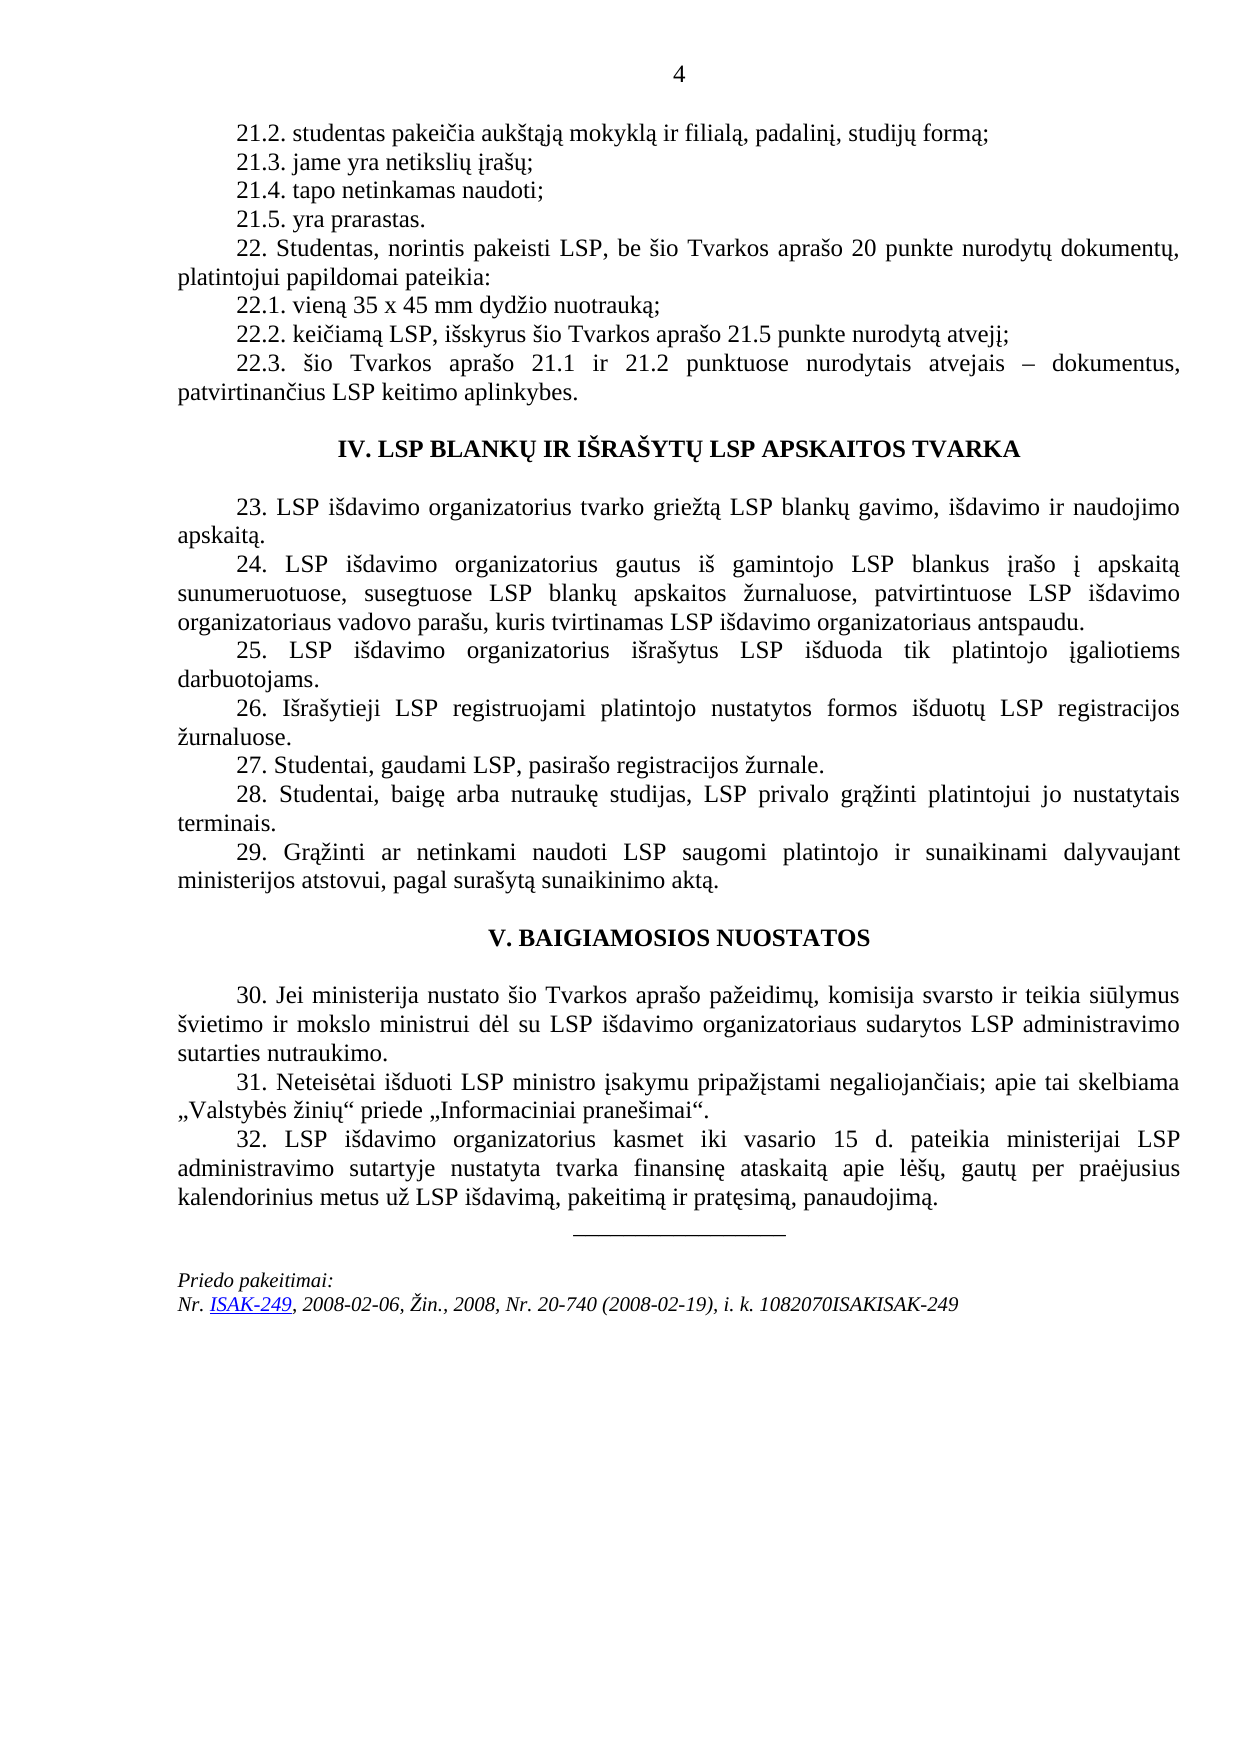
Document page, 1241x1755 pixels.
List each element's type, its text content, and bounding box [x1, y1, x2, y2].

text 32. LSP išdavimo organizatorius kasmet iki vasario 15 d. pateikia ministerijai LSP administravimo sutartyje nustatyta tvarka finansinę ataskaitą apie lėšų, gautų per praėjusius kalendorinius metus už LSP išdavimą, pakeitimą ir pratęsimą, panaudojimą. [177, 1124, 1181, 1211]
text Priedo pakeitimai: [177, 1268, 1181, 1292]
text 24. LSP išdavimo organizatorius gautus iš gamintojo LSP blankus įrašo į apskaitą sunumeruotuose, susegtuose LSP blankų apskaitos žurnaluose, patvirtintuose LSP išdavimo organizatoriaus vadovo parašu, kuris tvirtinamas LSP išdavimo organizatoriaus antspaudu. [177, 549, 1181, 636]
text 29. Grąžinti ar netinkami naudoti LSP saugomi platintojo ir sunaikinami dalyvaujant ministerijos atstovui, pagal surašytą sunaikinimo aktą. [177, 837, 1181, 894]
text V. BAIGIAMOSIOS NUOSTATOS [177, 923, 1181, 952]
text 22.1. vieną 35 x 45 mm dydžio nuotrauką; [177, 291, 1181, 319]
text 21.3. jame yra netikslių įrašų; [177, 147, 1181, 176]
text 22. Studentas, norintis pakeisti LSP, be šio Tvarkos aprašo 20 punkte nurodytų dokumentų, platintojui papildomai pateikia: [177, 233, 1181, 291]
text 27. Studentai, gaudami LSP, pasirašo registracijos žurnale. [177, 751, 1181, 779]
text _________________ [177, 1211, 1181, 1239]
text 28. Studentai, baigę arba nutraukę studijas, LSP privalo grąžinti platintojui jo nustatytais terminais. [177, 779, 1181, 837]
text 21.4. tapo netinkamas naudoti; [177, 176, 1181, 204]
text 26. Išrašytieji LSP registruojami platintojo nustatytos formos išduotų LSP registracijos žurnaluose. [177, 693, 1181, 751]
text 22.2. keičiamą LSP, išskyrus šio Tvarkos aprašo 21.5 punkte nurodytą atvejį; [177, 319, 1181, 348]
text 23. LSP išdavimo organizatorius tvarko griežtą LSP blankų gavimo, išdavimo ir naudojimo apskaitą. [177, 492, 1181, 549]
text 30. Jei ministerija nustato šio Tvarkos aprašo pažeidimų, komisija svarsto ir teikia siūlymus švietimo ir mokslo ministrui dėl su LSP išdavimo organizatoriaus sudarytos LSP administravimo sutarties nutraukimo. [177, 981, 1181, 1067]
text 21.5. yra prarastas. [177, 204, 1181, 233]
text 31. Neteisėtai išduoti LSP ministro įsakymu pripažįstami negaliojančiais; apie tai skelbiama „Valstybės žinių“ priede „Informaciniai pranešimai“. [177, 1067, 1181, 1124]
text 21.2. studentas pakeičia aukštąją mokyklą ir filialą, padalinį, studijų formą; [177, 118, 1181, 147]
text 25. LSP išdavimo organizatorius išrašytus LSP išduoda tik platintojo įgaliotiems darbuotojams. [177, 636, 1181, 693]
text Nr. ISAK-249, 2008-02-06, Žin., 2008, Nr. 20-740 (2008-02-19), i. k. 1082070ISAKISAK-249 [177, 1292, 1181, 1316]
text 22.3. šio Tvarkos aprašo 21.1 ir 21.2 punktuose nurodytais atvejais – dokumentus, patvirtinančius LSP keitimo aplinkybes. [177, 348, 1181, 406]
text IV. LSP BLANKŲ IR IŠRAŠYTŲ LSP APSKAITOS TVARKA [177, 434, 1181, 463]
